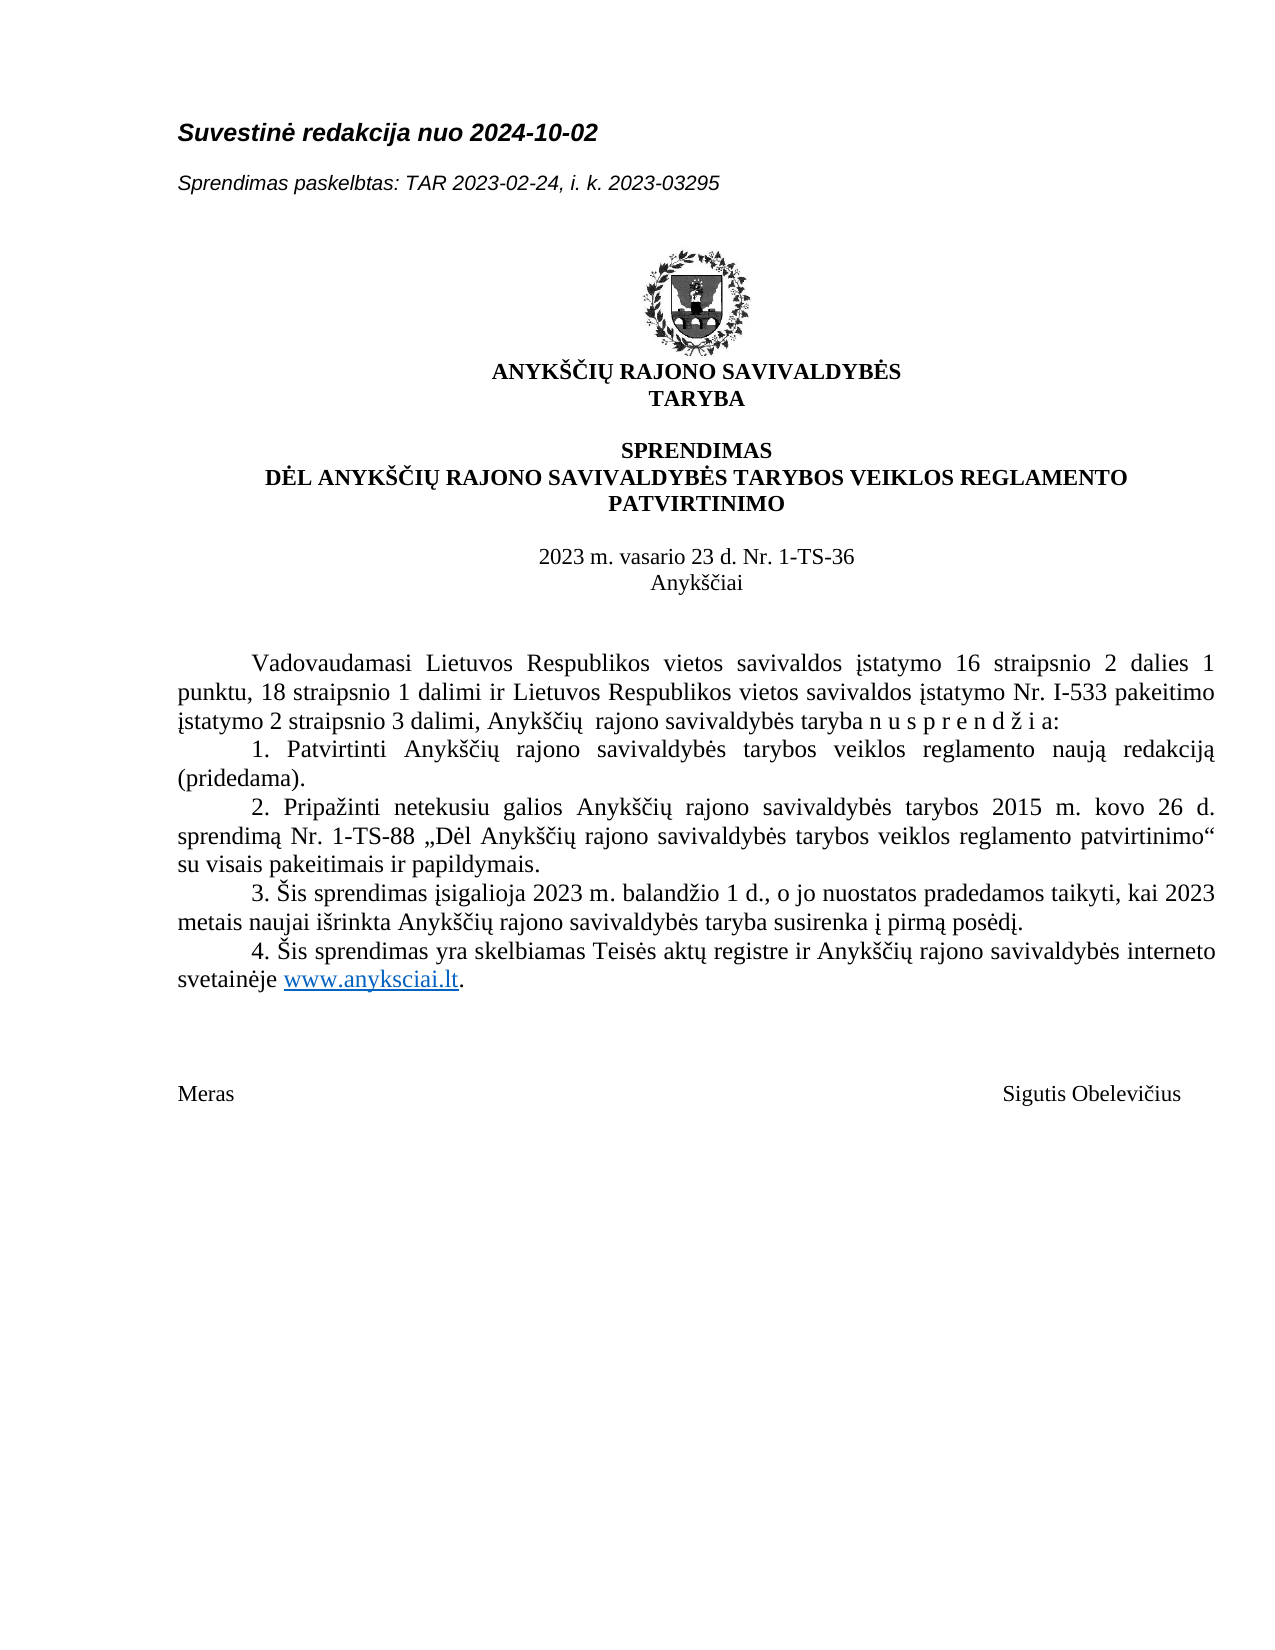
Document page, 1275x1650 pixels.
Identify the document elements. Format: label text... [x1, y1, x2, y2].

text Suvestinė redakcija nuo 2024-10-02 [177, 118, 1216, 147]
text TARYBA [177, 385, 1216, 411]
text 2. Pripažinti netekusiu galios Anykščių rajono savivaldybės tarybos 2015 m. kovo 26 d. sprendimą Nr. 1-TS-88 „Dėl Anykščių rajono savivaldybės tarybos veiklos reglamento patvirtinimo“ su visais pakeitimais ir papildymais. [177, 792, 1216, 878]
text DĖl ANYKŠČIŲ RAJONO SAVIVALDYBĖS TARYBOS VEIKLOS REGLAMENTO PATVIRTINIMO [177, 464, 1216, 517]
text Meras Sigutis Obelevičius [177, 1079, 1216, 1106]
text 3. Šis sprendimas įsigalioja 2023 m. balandžio 1 d., o jo nuostatos pradedamos taikyti, kai 2023 metais naujai išrinkta Anykščių rajono savivaldybės taryba susirenka į pirmą posėdį. [177, 878, 1216, 936]
text ANYKŠČIŲ RAJONO SAVIVALDYBĖS [177, 358, 1216, 385]
text 4. Šis sprendimas yra skelbiamas Teisės aktų registre ir Anykščių rajono savivaldybės interneto svetainėje www.anyksciai.lt. [177, 936, 1216, 993]
text 2023 m. vasario 23 d. Nr. 1-TS-36 [177, 543, 1216, 569]
text 1. Patvirtinti Anykščių rajono savivaldybės tarybos veiklos reglamento naują redakciją (pridedama). [177, 734, 1216, 792]
text Sprendimas paskelbtas: TAR 2023-02-24, i. k. 2023-03295 [177, 171, 1216, 195]
text Anykščiai [177, 569, 1216, 596]
text Vadovaudamasi Lietuvos Respublikos vietos savivaldos įstatymo 16 straipsnio 2 dalies 1 punktu, 18 straipsnio 1 dalimi ir Lietuvos Respublikos vietos savivaldos įstatymo Nr. I-533 pakeitimo įstatymo 2 straipsnio 3 dalimi, Anykščių rajono savivaldybės taryba n u s p r e n d ž i a: [177, 648, 1216, 734]
text SPRENDIMAS [177, 437, 1216, 464]
